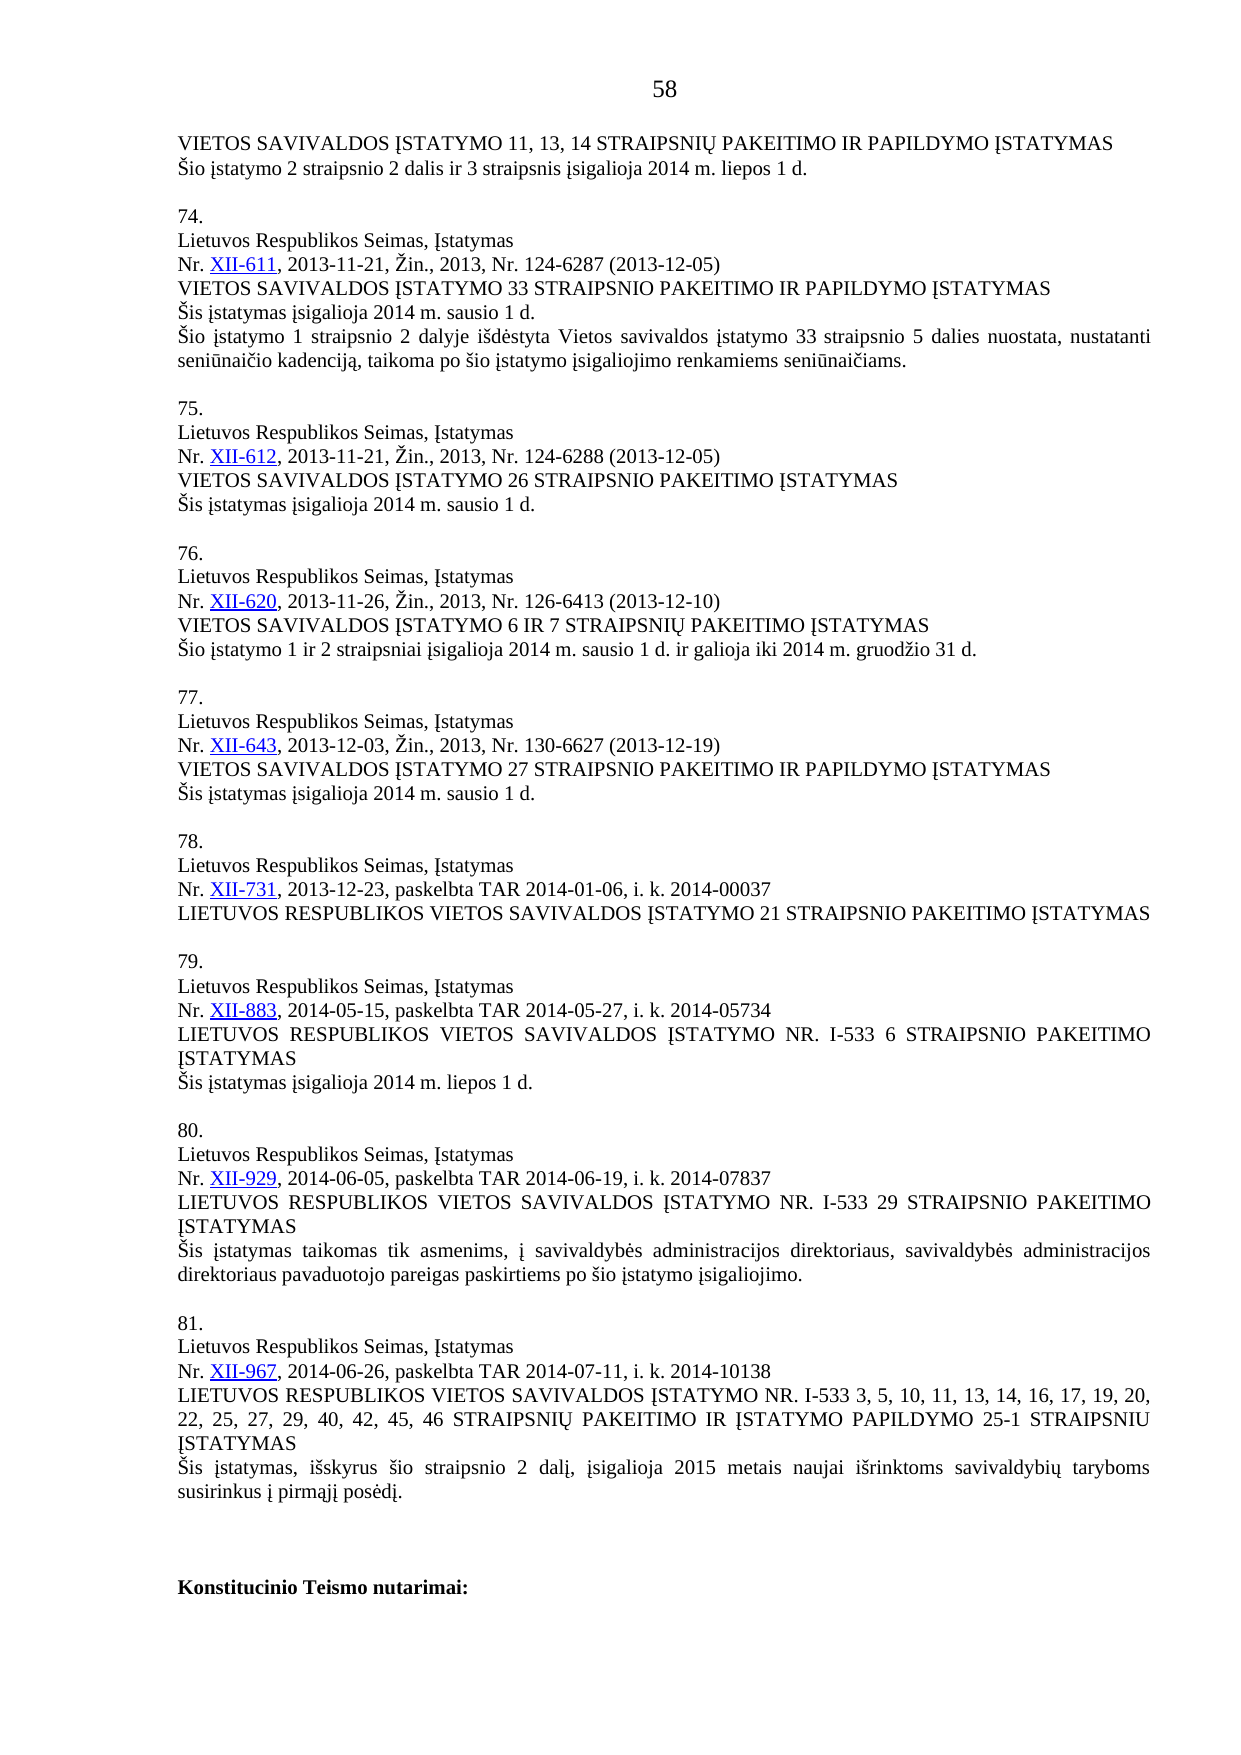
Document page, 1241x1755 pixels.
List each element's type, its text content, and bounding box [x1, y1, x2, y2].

text VIETOS SAVIVALDOS ĮSTATYMO 27 STRAIPSNIO PAKEITIMO IR PAPILDYMO ĮSTATYMAS [177, 757, 1152, 781]
text LIETUVOS RESPUBLIKOS VIETOS SAVIVALDOS ĮSTATYMO NR. I-533 6 STRAIPSNIO PAKEITIMO ĮSTATYMAS [177, 1022, 1152, 1070]
text VIETOS SAVIVALDOS ĮSTATYMO 26 STRAIPSNIO PAKEITIMO ĮSTATYMAS [177, 468, 1152, 492]
text Nr. XII-620, 2013-11-26, Žin., 2013, Nr. 126-6413 (2013-12-10) [177, 588, 1152, 613]
text Lietuvos Respublikos Seimas, Įstatymas [177, 853, 1152, 877]
text Šis įstatymas taikomas tik asmenims, į savivaldybės administracijos direktoriaus, savivaldybės administracijos direktoriaus pavaduotojo pareigas paskirtiems po šio įstatymo įsigaliojimo. [177, 1238, 1152, 1286]
text LIETUVOS RESPUBLIKOS VIETOS SAVIVALDOS ĮSTATYMO 21 STRAIPSNIO PAKEITIMO ĮSTATYMAS [177, 901, 1152, 925]
text Lietuvos Respublikos Seimas, Įstatymas [177, 228, 1152, 252]
text Šis įstatymas įsigalioja 2014 m. sausio 1 d. [177, 300, 1152, 324]
text Lietuvos Respublikos Seimas, Įstatymas [177, 973, 1152, 998]
text VIETOS SAVIVALDOS ĮSTATYMO 33 STRAIPSNIO PAKEITIMO IR PAPILDYMO ĮSTATYMAS [177, 276, 1152, 300]
text Šis įstatymas, išskyrus šio straipsnio 2 dalį, įsigalioja 2015 metais naujai išrinktoms savivaldybių taryboms susirinkus į pirmąjį posėdį. [177, 1455, 1152, 1503]
text Nr. XII-967, 2014-06-26, paskelbta TAR 2014-07-11, i. k. 2014-10138 [177, 1358, 1152, 1383]
text Nr. XII-643, 2013-12-03, Žin., 2013, Nr. 130-6627 (2013-12-19) [177, 733, 1152, 757]
text 81. [177, 1310, 1152, 1334]
text 79. [177, 949, 1152, 973]
text Nr. XII-611, 2013-11-21, Žin., 2013, Nr. 124-6287 (2013-12-05) [177, 252, 1152, 276]
text 78. [177, 829, 1152, 853]
text Šis įstatymas įsigalioja 2014 m. sausio 1 d. [177, 781, 1152, 805]
text LIETUVOS RESPUBLIKOS VIETOS SAVIVALDOS ĮSTATYMO NR. I-533 29 STRAIPSNIO PAKEITIMO ĮSTATYMAS [177, 1190, 1152, 1238]
text Šio įstatymo 1 straipsnio 2 dalyje išdėstyta Vietos savivaldos įstatymo 33 straipsnio 5 dalies nuostata, nustatanti seniūnaičio kadenciją, taikoma po šio įstatymo įsigaliojimo renkamiems seniūnaičiams. [177, 324, 1152, 372]
text Lietuvos Respublikos Seimas, Įstatymas [177, 709, 1152, 733]
text Nr. XII-612, 2013-11-21, Žin., 2013, Nr. 124-6288 (2013-12-05) [177, 444, 1152, 468]
text Lietuvos Respublikos Seimas, Įstatymas [177, 564, 1152, 588]
text Šis įstatymas įsigalioja 2014 m. liepos 1 d. [177, 1070, 1152, 1094]
text Nr. XII-731, 2013-12-23, paskelbta TAR 2014-01-06, i. k. 2014-00037 [177, 877, 1152, 901]
text Lietuvos Respublikos Seimas, Įstatymas [177, 420, 1152, 444]
text 76. [177, 540, 1152, 564]
text VIETOS SAVIVALDOS ĮSTATYMO 6 IR 7 STRAIPSNIŲ PAKEITIMO ĮSTATYMAS [177, 613, 1152, 637]
text 74. [177, 203, 1152, 228]
text 77. [177, 685, 1152, 709]
text 75. [177, 396, 1152, 420]
text Šis įstatymas įsigalioja 2014 m. sausio 1 d. [177, 492, 1152, 516]
text LIETUVOS RESPUBLIKOS VIETOS SAVIVALDOS ĮSTATYMO NR. I-533 3, 5, 10, 11, 13, 14, 16, 17, 19, 20, 22, 25, 27, 29, 40, 42, 45, 46 STRAIPSNIŲ PAKEITIMO IR ĮSTATYMO PAPILDYMO 25-1 STRAIPSNIU ĮSTATYMAS [177, 1383, 1152, 1455]
text Lietuvos Respublikos Seimas, Įstatymas [177, 1142, 1152, 1166]
text Šio įstatymo 1 ir 2 straipsniai įsigalioja 2014 m. sausio 1 d. ir galioja iki 2014 m. gruodžio 31 d. [177, 637, 1152, 661]
text Nr. XII-883, 2014-05-15, paskelbta TAR 2014-05-27, i. k. 2014-05734 [177, 998, 1152, 1022]
text Konstitucinio Teismo nutarimai: [177, 1575, 1152, 1599]
text VIETOS SAVIVALDOS ĮSTATYMO 11, 13, 14 STRAIPSNIŲ PAKEITIMO IR PAPILDYMO ĮSTATYMAS [177, 131, 1152, 155]
text Nr. XII-929, 2014-06-05, paskelbta TAR 2014-06-19, i. k. 2014-07837 [177, 1166, 1152, 1190]
text Lietuvos Respublikos Seimas, Įstatymas [177, 1334, 1152, 1358]
text 80. [177, 1118, 1152, 1142]
text Šio įstatymo 2 straipsnio 2 dalis ir 3 straipsnis įsigalioja 2014 m. liepos 1 d. [177, 155, 1152, 179]
